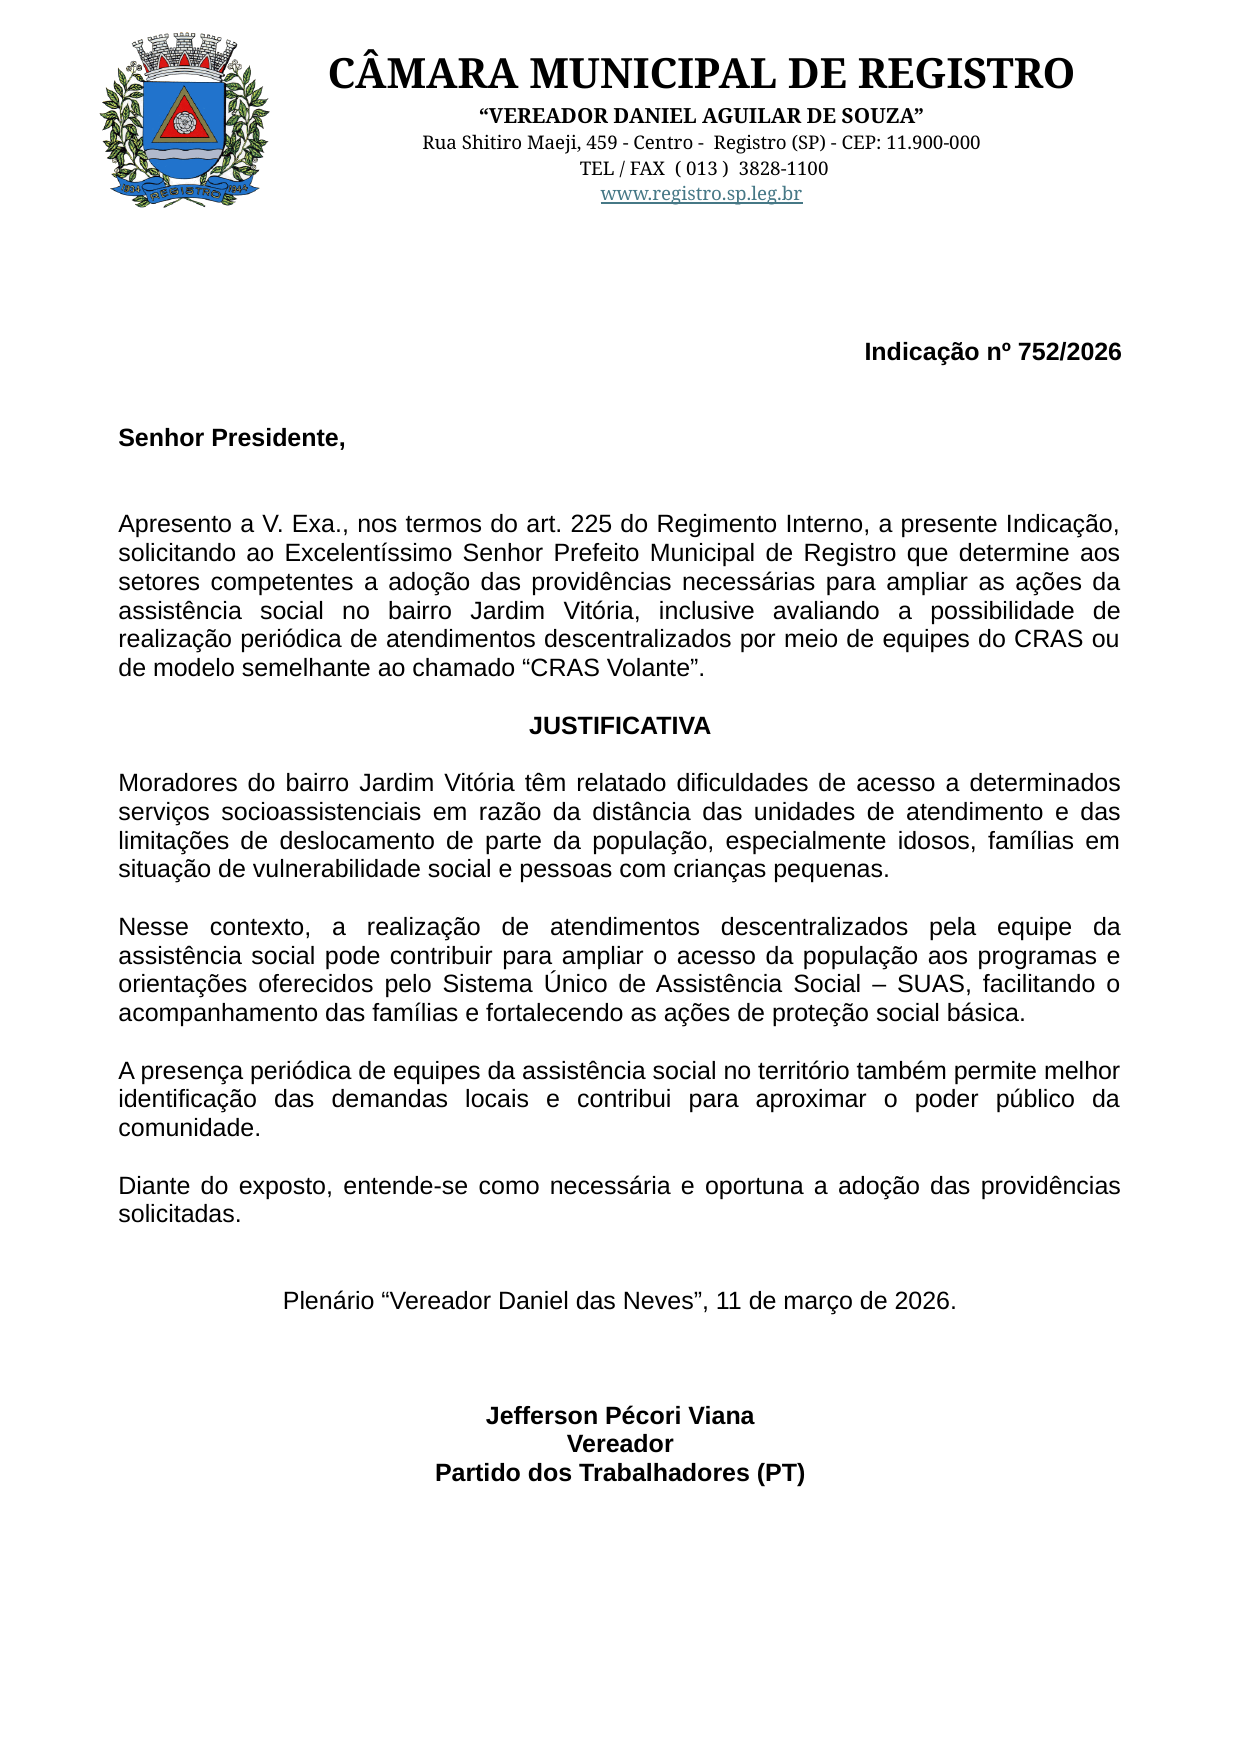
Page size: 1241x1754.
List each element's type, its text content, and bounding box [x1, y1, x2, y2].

text JUSTIFICATIVA [118, 711, 1122, 739]
text Nesse contexto, a realização de atendimentos descentralizados pela equipe da assistência social pode contribuir para ampliar o acesso da população aos programas e orientações oferecidos pelo Sistema Único de Assistência Social – SUAS, facilitando o acompanhamento das famílias e fortalecendo as ações de proteção social básica. [118, 912, 1122, 1027]
text A presença periódica de equipes da assistência social no território também permite melhor identificação das demandas locais e contribui para aproximar o poder público da comunidade. [118, 1056, 1122, 1142]
text Apresento a V. Exa., nos termos do art. 225 do Regimento Interno, a presente Indicação, solicitando ao Excelentíssimo Senhor Prefeito Municipal de Registro que determine aos setores competentes a adoção das providências necessárias para ampliar as ações da assistência social no bairro Jardim Vitória, inclusive avaliando a possibilidade de realização periódica de atendimentos descentralizados por meio de equipes do CRAS ou de modelo semelhante ao chamado “CRAS Volante”. [118, 509, 1122, 682]
text Vereador [118, 1429, 1122, 1458]
text Senhor Presidente, [118, 423, 1122, 452]
text Diante do exposto, entende-se como necessária e oportuna a adoção das providências solicitadas. [118, 1171, 1122, 1228]
text Indicação nº 752/2026 [118, 337, 1122, 366]
picture [95, 26, 274, 213]
text Plenário “Vereador Daniel das Neves”, 11 de março de 2026. [118, 1286, 1122, 1314]
text Partido dos Trabalhadores (PT) [118, 1458, 1122, 1487]
text Moradores do bairro Jardim Vitória têm relatado dificuldades de acesso a determinados serviços socioassistenciais em razão da distância das unidades de atendimento e das limitações de deslocamento de parte da população, especialmente idosos, famílias em situação de vulnerabilidade social e pessoas com crianças pequenas. [118, 768, 1122, 883]
text Jefferson Pécori Viana [118, 1401, 1122, 1429]
